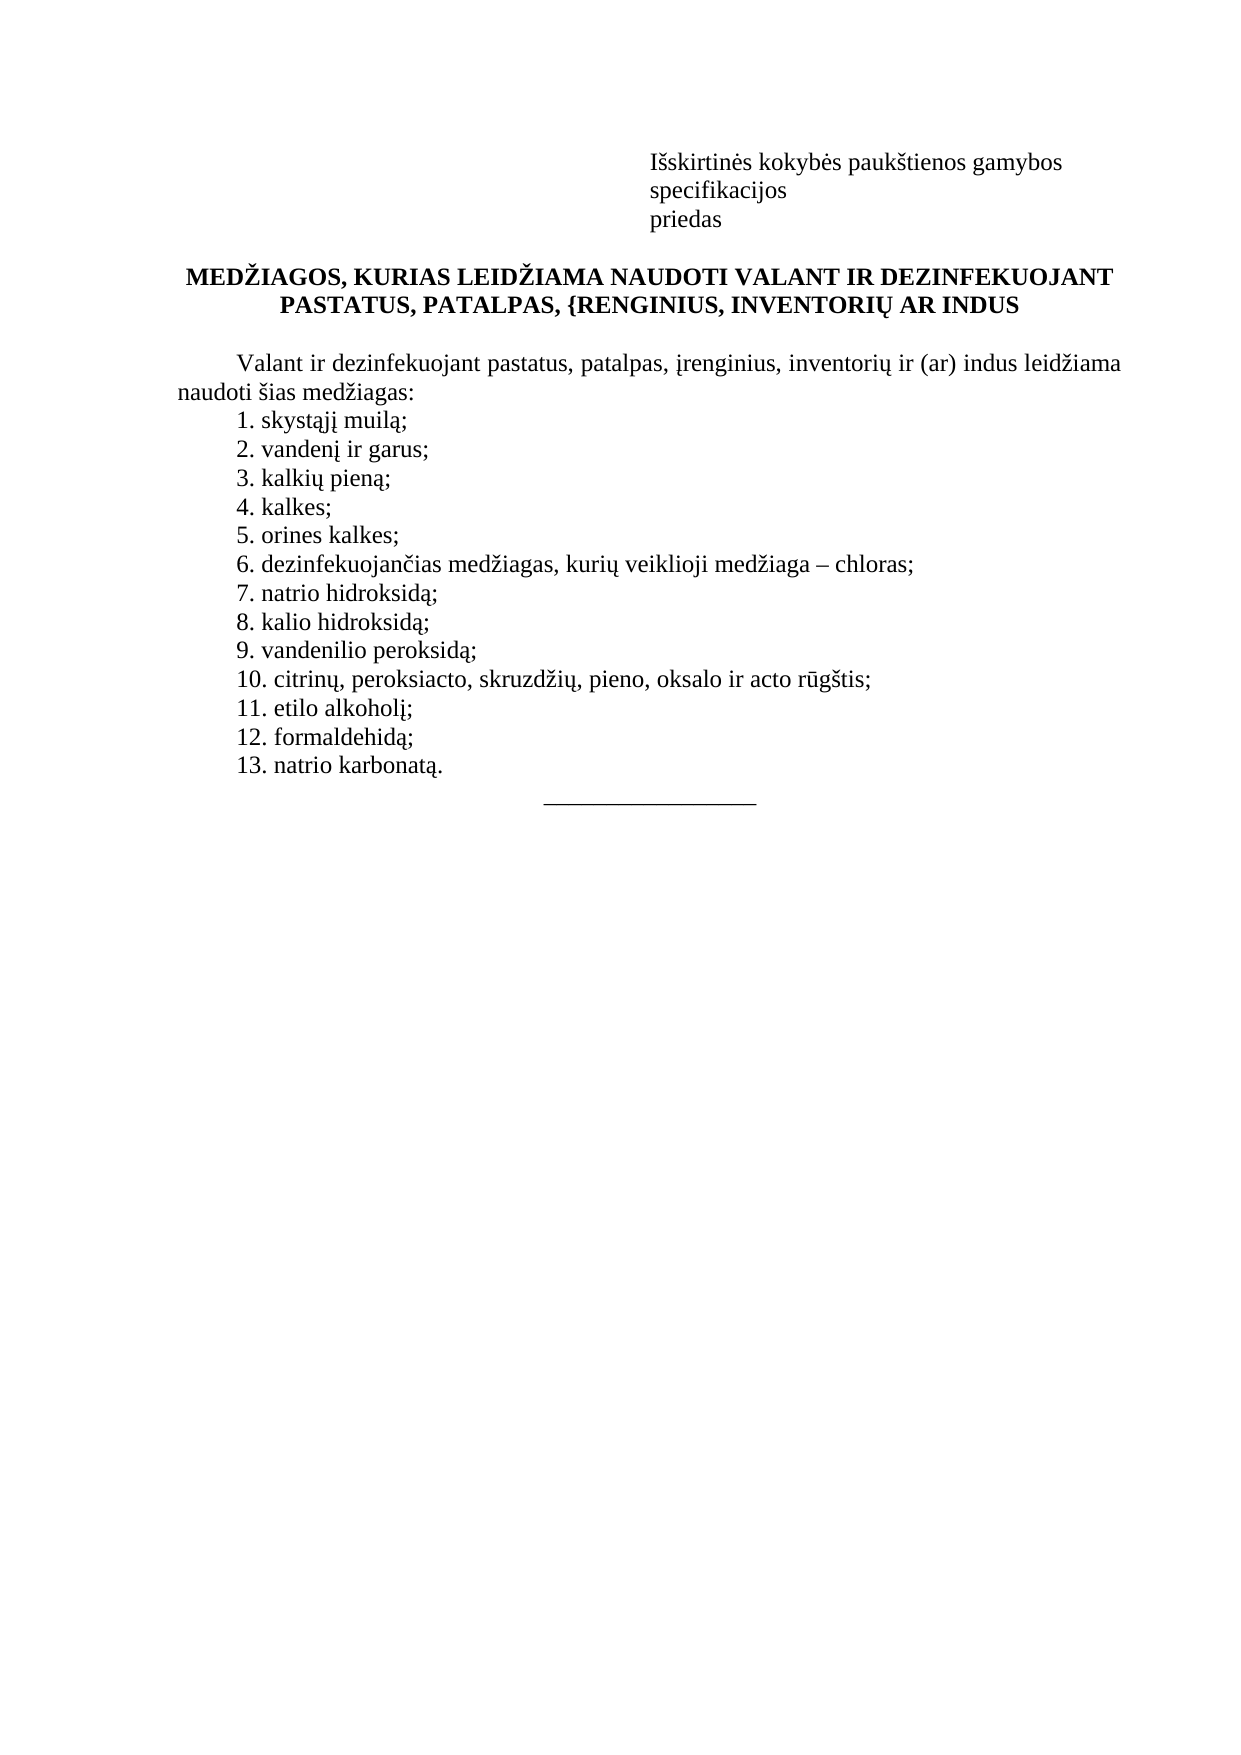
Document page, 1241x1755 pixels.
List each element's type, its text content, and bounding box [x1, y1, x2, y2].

text 13. natrio karbonatą. [177, 751, 1122, 779]
text 7. natrio hidroksidą; [177, 578, 1122, 607]
text 10. citrinų, peroksiacto, skruzdžių, pieno, oksalo ir acto rūgštis; [177, 664, 1122, 693]
text Valant ir dezinfekuojant pastatus, patalpas, įrenginius, inventorių ir (ar) indus leidžiama naudoti šias medžiagas: [177, 348, 1122, 406]
text 1. skystąjį muilą; [177, 406, 1122, 434]
text Išskirtinės kokybės paukštienos gamybos specifikacijos [649, 147, 1122, 204]
text 3. kalkių pieną; [177, 463, 1122, 492]
text 9. vandenilio peroksidą; [177, 636, 1122, 664]
text MEDŽIAGOS, KURIAS LEIDŽIAMA NAUDOTI VALANT IR DEZINFEKUOJANT PASTATUS, PATALPAS, {RENGINIUS, INVENTORIŲ AR INDUS [177, 262, 1122, 319]
text 12. formaldehidą; [177, 722, 1122, 751]
text 4. kalkes; [177, 492, 1122, 521]
text 11. etilo alkoholį; [177, 693, 1122, 722]
text 2. vandenį ir garus; [177, 434, 1122, 463]
text _________________ [177, 779, 1122, 808]
text 6. dezinfekuojančias medžiagas, kurių veiklioji medžiaga – chloras; [177, 549, 1122, 578]
text 5. orines kalkes; [177, 521, 1122, 549]
text priedas [649, 204, 1122, 233]
text 8. kalio hidroksidą; [177, 607, 1122, 636]
